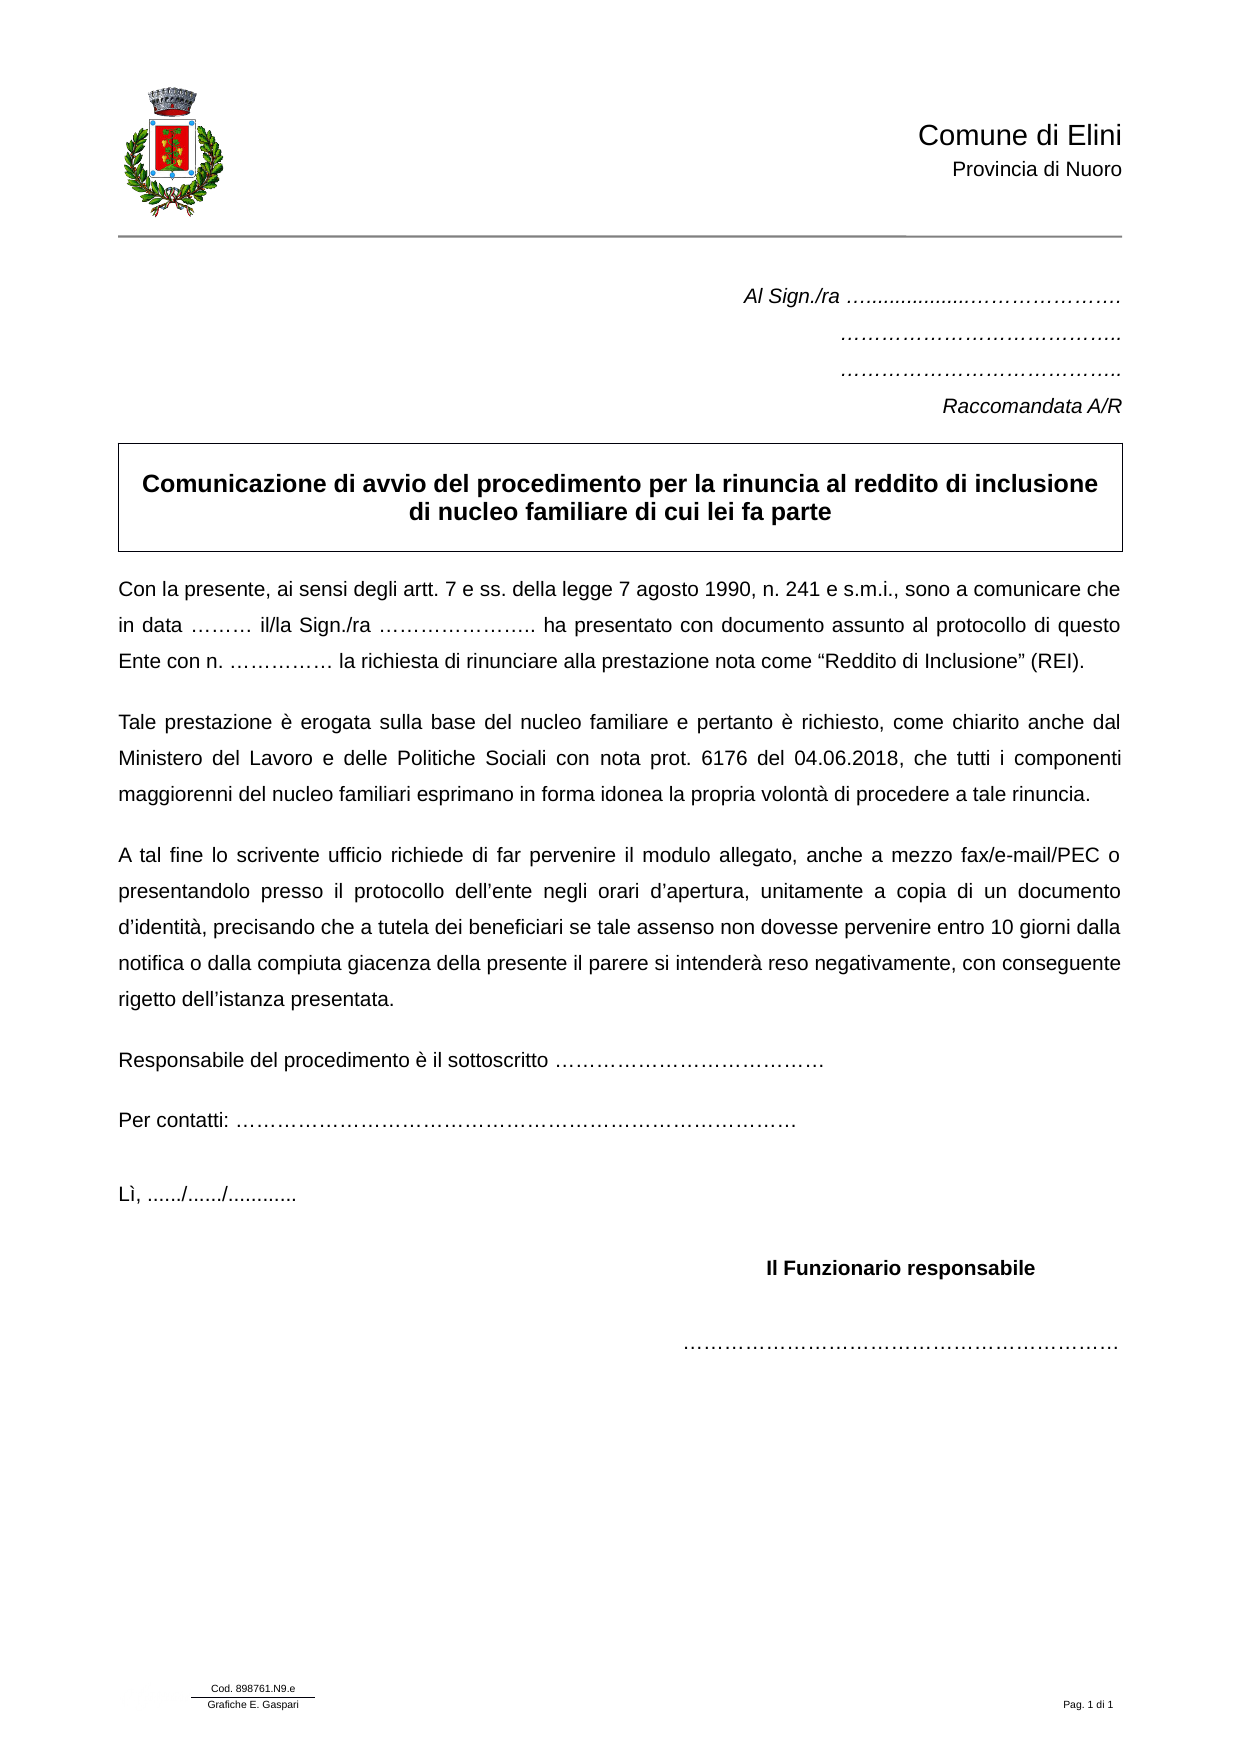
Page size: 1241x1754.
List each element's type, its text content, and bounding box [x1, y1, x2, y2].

text Al Sign./ra …..................…………………. [118, 284, 1122, 308]
text ……………………………………………………… [679, 1330, 1122, 1354]
text Con la presente, ai sensi degli artt. 7 e ss. della legge 7 agosto 1990, n. 241 e s.m.i., sono a comunicare che in data ……… il/la Sign./ra ………………….. ha presentato con documento assunto al protocollo di questo Ente con n. …………… la richiesta di rinunciare alla prestazione nota come “Reddito di Inclusione” (REI). [118, 577, 1122, 673]
text Provincia di Nuoro [224, 157, 1122, 181]
text Il Funzionario responsabile [679, 1256, 1122, 1280]
text Per contatti: ……………………………………………………………………… [118, 1108, 1122, 1132]
text Tale prestazione è erogata sulla base del nucleo familiare e pertanto è richiesto, come chiarito anche dal Ministero del Lavoro e delle Politiche Sociali con nota prot. 6176 del 04.06.2018, che tutti i componenti maggiorenni del nucleo familiari esprimano in forma idonea la propria volontà di procedere a tale rinuncia. [118, 710, 1122, 806]
table_header Comunicazione di avvio del procedimento per la rinuncia al reddito di inclusione di nucleo familiare di cui lei fa parte [119, 444, 1122, 551]
text ………………………………….. [118, 357, 1122, 381]
text Comune di Elini [224, 118, 1122, 152]
text ………………………………….. [118, 321, 1122, 344]
text Raccomandata A/R [118, 393, 1122, 417]
text A tal fine lo scrivente ufficio richiede di far pervenire il modulo allegato, anche a mezzo fax/e-mail/PEC o presentandolo presso il protocollo dell’ente negli orari d’apertura, unitamente a copia di un documento d’identità, precisando che a tutela dei beneficiari se tale assenso non dovesse pervenire entro 10 giorni dalla notifica o dalla compiuta giacenza della presente il parere si intenderà reso negativamente, con conseguente rigetto dell’istanza presentata. [118, 843, 1122, 1010]
picture [122, 87, 224, 219]
text Responsabile del procedimento è il sottoscritto ………………………………… [118, 1047, 1122, 1071]
text Lì, ....../....../............ [118, 1182, 1122, 1206]
